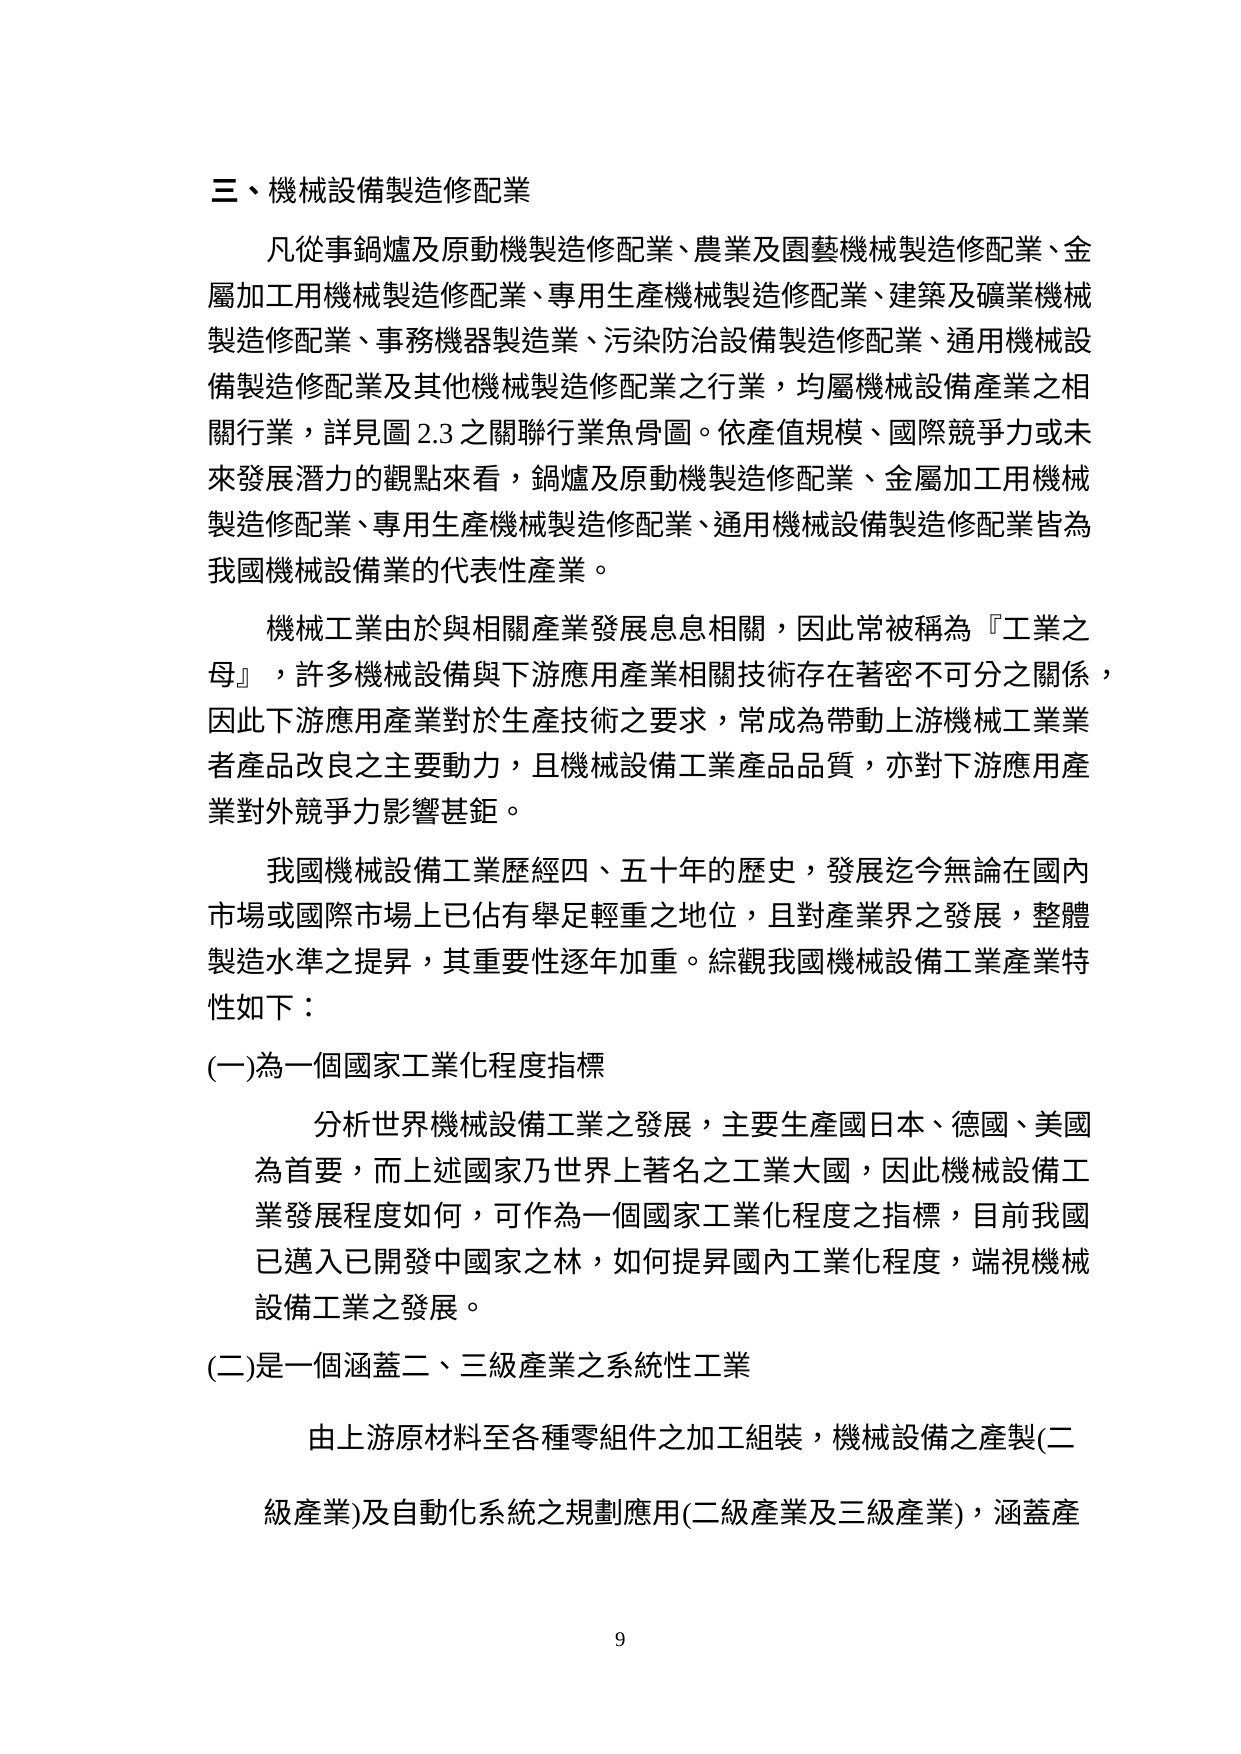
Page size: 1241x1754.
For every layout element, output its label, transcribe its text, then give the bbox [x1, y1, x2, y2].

text 分析世界機械設備工業之發展，主要生產國日本、德國、美國為首要，而上述國家乃世界上著名之工業大國，因此機械設備工業發展程度如何，可作為一個國家工業化程度之指標，目前我國已邁入已開發中國家之林，如何提昇國內工業化程度，端視機械設備工業之發展。 [254, 1098, 1092, 1327]
text 我國機械設備工業歷經四、五十年的歷史，發展迄今無論在國內市場或國際市場上已佔有舉足輕重之地位，且對產業界之發展，整體製造水準之提昇，其重要性逐年加重。綜觀我國機械設備工業產業特性如下： [207, 844, 1092, 1027]
text (二)是一個涵蓋二、三級產業之系統性工業 [207, 1339, 1092, 1385]
text (一)為一個國家工業化程度指標 [207, 1039, 1092, 1085]
text 機械工業由於與相關產業發展息息相關，因此常被稱為『工業之母』，許多機械設備與下游應用產業相關技術存在著密不可分之關係，因此下游應用產業對於生產技術之要求，常成為帶動上游機械工業業者產品改良之主要動力，且機械設備工業產品品質，亦對下游應用產業對外競爭力影響甚鉅。 [207, 602, 1092, 831]
text 凡從事鍋爐及原動機製造修配業、農業及園藝機械製造修配業、金屬加工用機械製造修配業、專用生產機械製造修配業、建築及礦業機械製造修配業、事務機器製造業、污染防治設備製造修配業、通用機械設備製造修配業及其他機械製造修配業之行業，均屬機械設備產業之相關行業，詳見圖2.3之關聯行業魚骨圖。依產值規模、國際競爭力或未來發展潛力的觀點來看，鍋爐及原動機製造修配業、金屬加工用機械製造修配業、專用生產機械製造修配業、通用機械設備製造修配業皆為我國機械設備業的代表性產業。 [207, 223, 1092, 589]
text 由上游原材料至各種零組件之加工組裝，機械設備之產製(二級產業)及自動化系統之規劃應用(二級產業及三級產業)，涵蓋產 [264, 1398, 1092, 1548]
text 三、機械設備製造修配業 [148, 164, 1092, 210]
